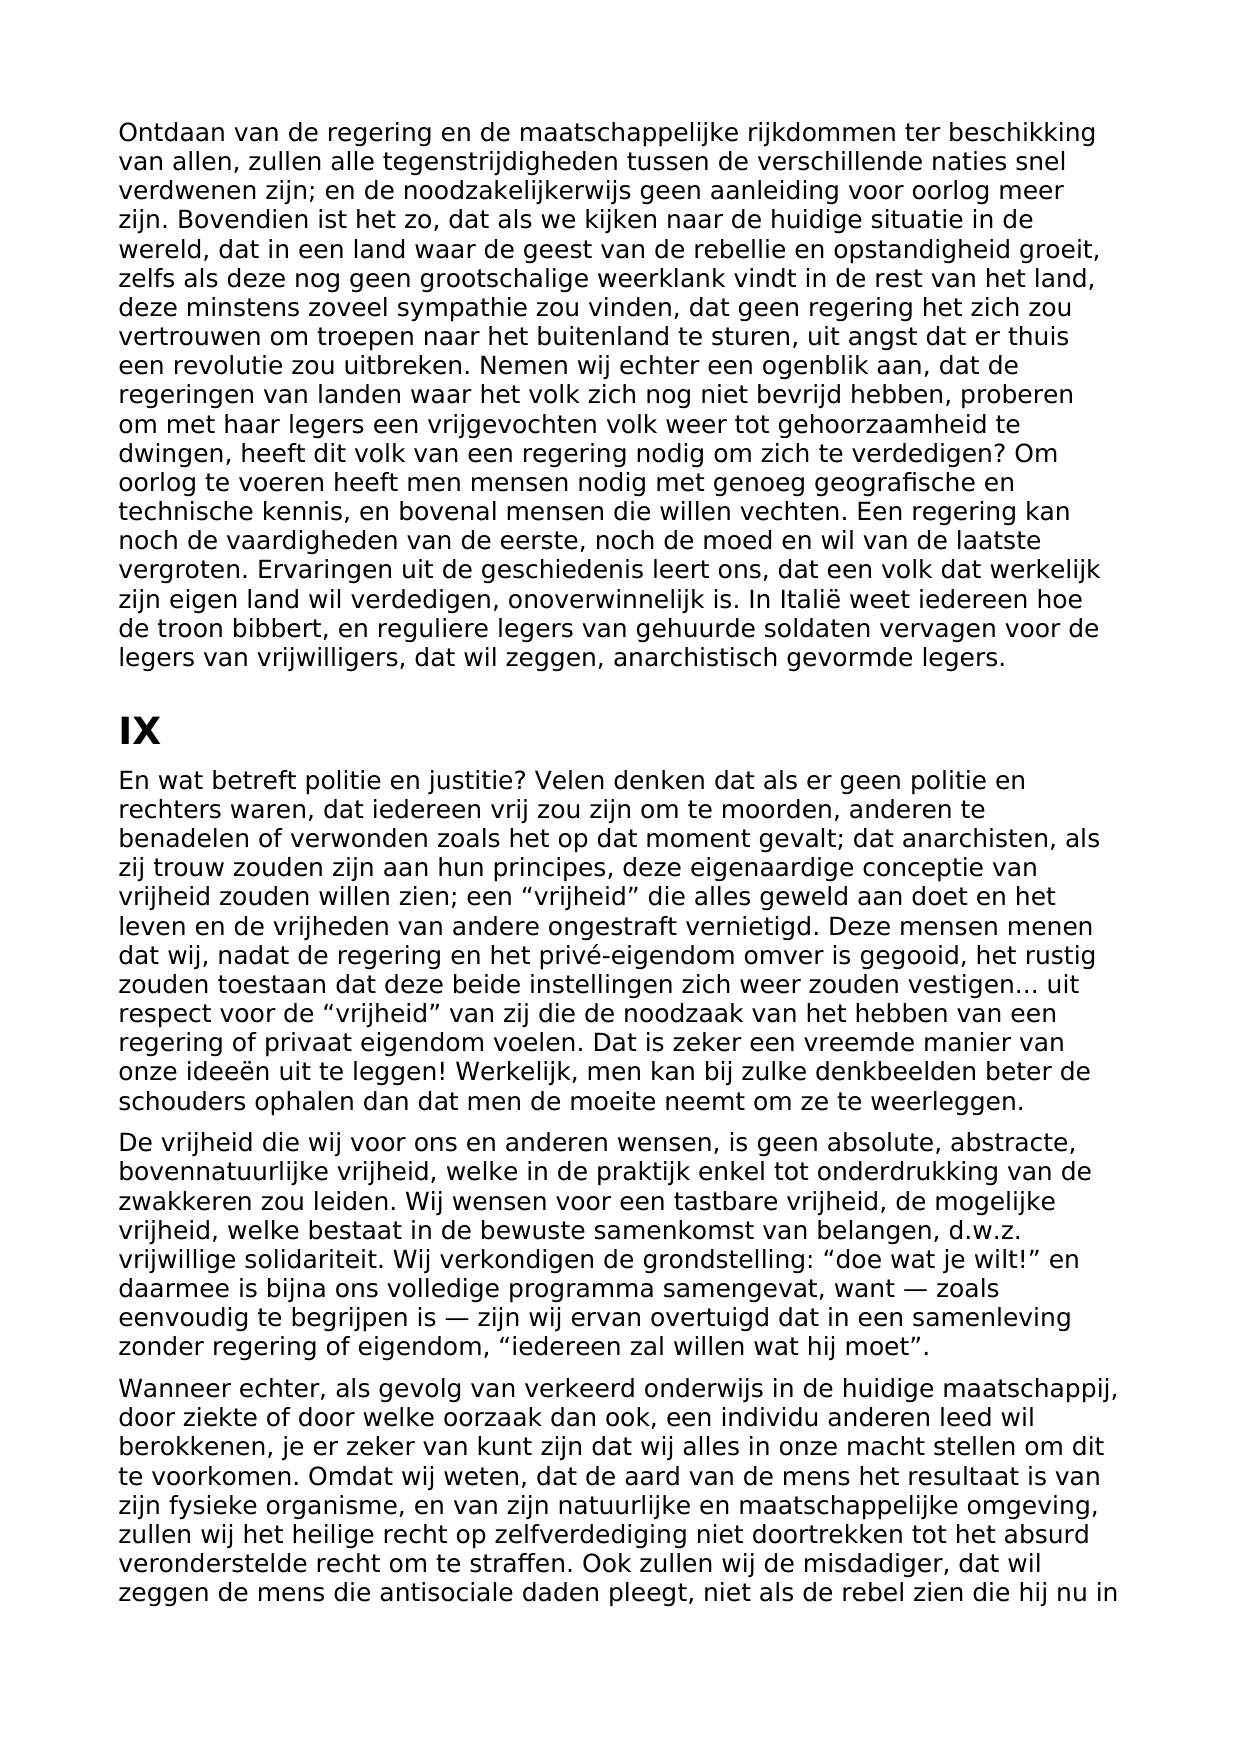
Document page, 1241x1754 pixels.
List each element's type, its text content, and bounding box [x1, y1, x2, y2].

text Ontdaan van de regering en de maatschappelijke rijkdommen ter beschikking van allen, zullen alle tegenstrijdigheden tussen de verschillende naties snel verdwenen zijn; en de noodzakelijkerwijs geen aanleiding voor oorlog meer zijn. Bovendien ist het zo, dat als we kijken naar de huidige situatie in de wereld, dat in een land waar de geest van de rebellie en opstandigheid groeit, zelfs als deze nog geen grootschalige weerklank vindt in de rest van het land, deze minstens zoveel sympathie zou vinden, dat geen regering het zich zou vertrouwen om troepen naar het buitenland te sturen, uit angst dat er thuis een revolutie zou uitbreken. Nemen wij echter een ogenblik aan, dat de regeringen van landen waar het volk zich nog niet bevrijd hebben, proberen om met haar legers een vrijgevochten volk weer tot gehoorzaamheid te dwingen, heeft dit volk van een regering nodig om zich te verdedigen? Om oorlog te voeren heeft men mensen nodig met genoeg geografische en technische kennis, en bovenal mensen die willen vechten. Een regering kan noch de vaardigheden van de eerste, noch de moed en wil van de laatste vergroten. Ervaringen uit de geschiedenis leert ons, dat een volk dat werkelijk zijn eigen land wil verdedigen, onoverwinnelijk is. In Italië weet iedereen hoe de troon bibbert, en reguliere legers van gehuurde soldaten vervagen voor de legers van vrijwilligers, dat wil zeggen, anarchistisch gevormde legers. [118, 118, 1122, 672]
subtitle IX [118, 710, 1122, 753]
text Wanneer echter, als gevolg van verkeerd onderwijs in de huidige maatschappij, door ziekte of door welke oorzaak dan ook, een individu anderen leed wil berokkenen, je er zeker van kunt zijn dat wij alles in onze macht stellen om dit te voorkomen. Omdat wij weten, dat de aard van de mens het resultaat is van zijn fysieke organisme, en van zijn natuurlijke en maatschappelijke omgeving, zullen wij het heilige recht op zelfverdediging niet doortrekken tot het absurd veronderstelde recht om te straffen. Ook zullen wij de misdadiger, dat wil zeggen de mens die antisociale daden pleegt, niet als de rebel zien die hij nu in [118, 1374, 1122, 1608]
text En wat betreft politie en justitie? Velen denken dat als er geen politie en rechters waren, dat iedereen vrij zou zijn om te moorden, anderen te benadelen of verwonden zoals het op dat moment gevalt; dat anarchisten, als zij trouw zouden zijn aan hun principes, deze eigenaardige conceptie van vrijheid zouden willen zien; een “vrijheid” die alles geweld aan doet en het leven en de vrijheden van andere ongestraft vernietigd. Deze mensen menen dat wij, nadat de regering en het privé-eigendom omver is gegooid, het rustig zouden toestaan dat deze beide instellingen zich weer zouden vestigen... uit respect voor de “vrijheid” van zij die de noodzaak van het hebben van een regering of privaat eigendom voelen. Dat is zeker een vreemde manier van onze ideeën uit te leggen! Werkelijk, men kan bij zulke denkbeelden beter de schouders ophalen dan dat men de moeite neemt om ze te weerleggen. [118, 766, 1122, 1116]
text De vrijheid die wij voor ons en anderen wensen, is geen absolute, abstracte, bovennatuurlijke vrijheid, welke in de praktijk enkel tot onderdrukking van de zwakkeren zou leiden. Wij wensen voor een tastbare vrijheid, de mogelijke vrijheid, welke bestaat in de bewuste samenkomst van belangen, d.w.z. vrijwillige solidariteit. Wij verkondigen de grondstelling: “doe wat je wilt!” en daarmee is bijna ons volledige programma samengevat, want — zoals eenvoudig te begrijpen is — zijn wij ervan overtuigd dat in een samenleving zonder regering of eigendom, “iedereen zal willen wat hij moet”. [118, 1128, 1122, 1362]
